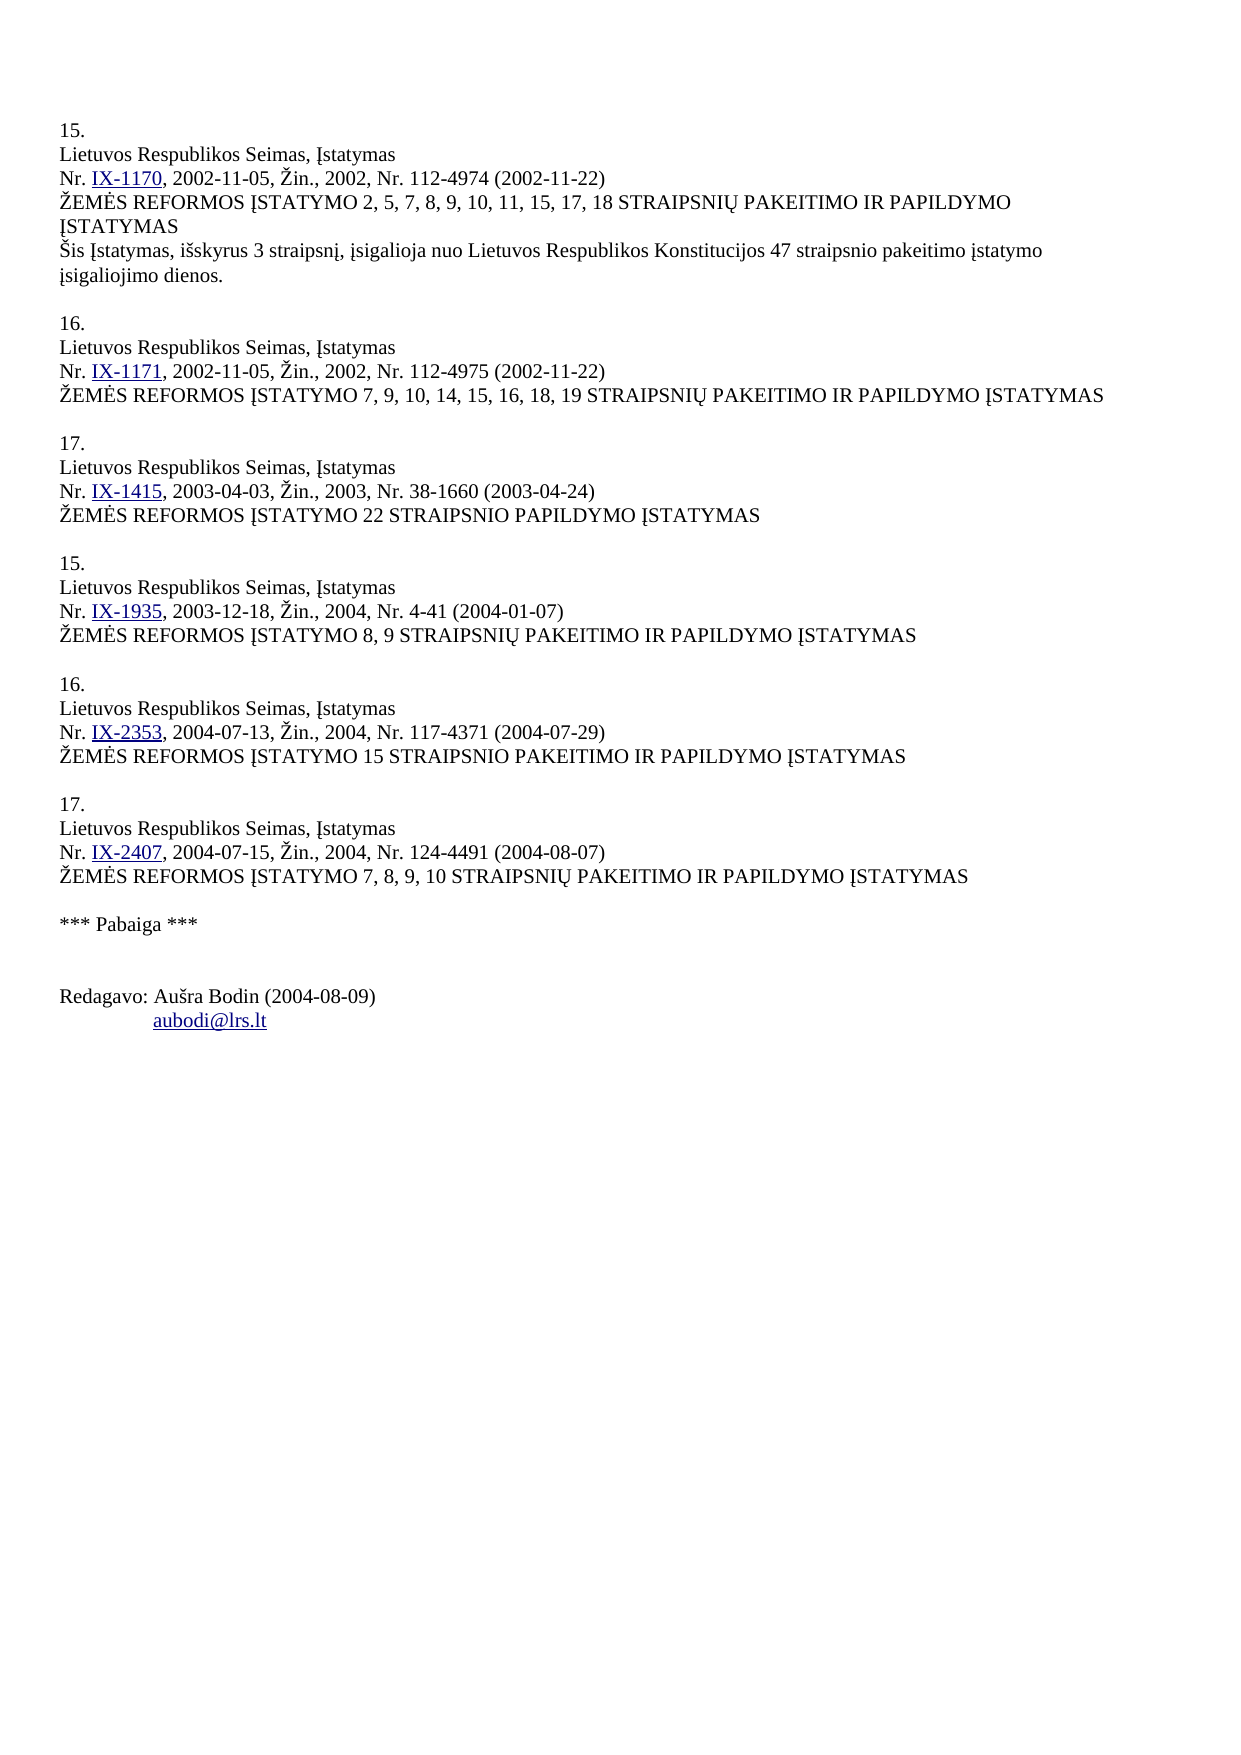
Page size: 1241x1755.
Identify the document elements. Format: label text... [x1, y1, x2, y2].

text 17. [59, 431, 1122, 455]
text *** Pabaiga *** [59, 912, 1122, 936]
text Šis Įstatymas, išskyrus 3 straipsnį, įsigalioja nuo Lietuvos Respublikos Konstitucijos 47 straipsnio pakeitimo įstatymo įsigaliojimo dienos. [59, 238, 1122, 287]
text Lietuvos Respublikos Seimas, Įstatymas [59, 455, 1122, 479]
text 17. [59, 792, 1122, 816]
text 15. [59, 551, 1122, 575]
text Lietuvos Respublikos Seimas, Įstatymas [59, 816, 1122, 840]
text Nr. IX-1935, 2003-12-18, Žin., 2004, Nr. 4-41 (2004-01-07) [59, 599, 1122, 623]
text Redagavo: Aušra Bodin (2004-08-09) [59, 984, 1122, 1008]
text ŽEMĖS REFORMOS ĮSTATYMO 2, 5, 7, 8, 9, 10, 11, 15, 17, 18 STRAIPSNIŲ PAKEITIMO IR PAPILDYMO ĮSTATYMAS [59, 190, 1122, 238]
text 16. [59, 672, 1122, 696]
text ŽEMĖS REFORMOS ĮSTATYMO 8, 9 STRAIPSNIŲ PAKEITIMO IR PAPILDYMO ĮSTATYMAS [59, 623, 1122, 647]
text aubodi@lrs.lt [59, 1008, 1122, 1032]
text Nr. IX-1171, 2002-11-05, Žin., 2002, Nr. 112-4975 (2002-11-22) [59, 359, 1122, 383]
text Lietuvos Respublikos Seimas, Įstatymas [59, 142, 1122, 166]
text ŽEMĖS REFORMOS ĮSTATYMO 15 STRAIPSNIO PAKEITIMO IR PAPILDYMO ĮSTATYMAS [59, 744, 1122, 768]
text Lietuvos Respublikos Seimas, Įstatymas [59, 696, 1122, 720]
text Nr. IX-2353, 2004-07-13, Žin., 2004, Nr. 117-4371 (2004-07-29) [59, 720, 1122, 744]
text 15. [59, 118, 1122, 142]
text Nr. IX-1170, 2002-11-05, Žin., 2002, Nr. 112-4974 (2002-11-22) [59, 166, 1122, 190]
text Lietuvos Respublikos Seimas, Įstatymas [59, 575, 1122, 599]
text ŽEMĖS REFORMOS ĮSTATYMO 7, 9, 10, 14, 15, 16, 18, 19 STRAIPSNIŲ PAKEITIMO IR PAPILDYMO ĮSTATYMAS [59, 383, 1122, 407]
text 16. [59, 311, 1122, 335]
text Nr. IX-2407, 2004-07-15, Žin., 2004, Nr. 124-4491 (2004-08-07) [59, 840, 1122, 864]
text Nr. IX-1415, 2003-04-03, Žin., 2003, Nr. 38-1660 (2003-04-24) [59, 479, 1122, 503]
text ŽEMĖS REFORMOS ĮSTATYMO 7, 8, 9, 10 STRAIPSNIŲ PAKEITIMO IR PAPILDYMO ĮSTATYMAS [59, 864, 1122, 888]
text Lietuvos Respublikos Seimas, Įstatymas [59, 335, 1122, 359]
text ŽEMĖS REFORMOS ĮSTATYMO 22 STRAIPSNIO PAPILDYMO ĮSTATYMAS [59, 503, 1122, 527]
